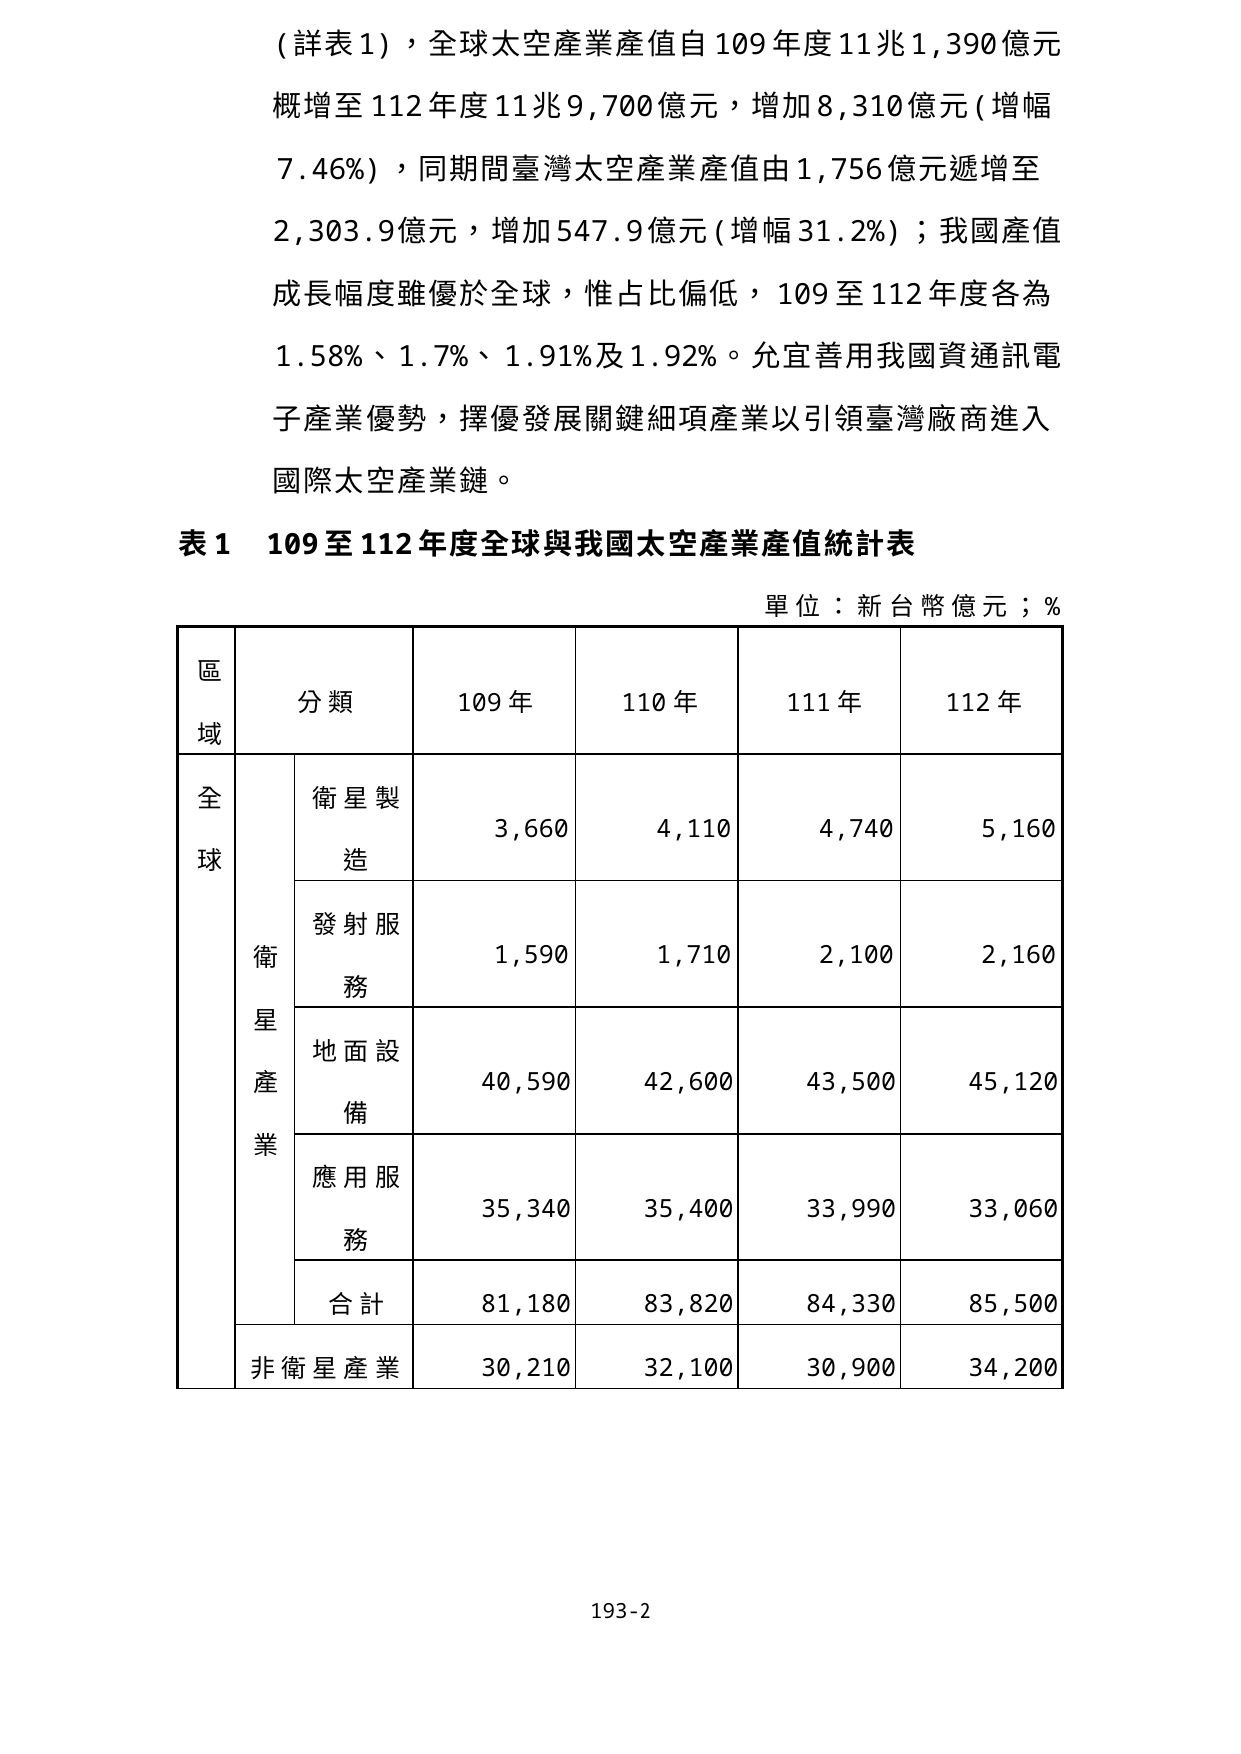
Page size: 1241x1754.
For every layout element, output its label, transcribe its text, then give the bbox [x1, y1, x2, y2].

table_cell 35,340 [414, 1135, 575, 1259]
table_header 分類 [236, 628, 412, 753]
table_cell 30,210 [414, 1325, 575, 1387]
table_cell 應用服務 [295, 1135, 412, 1259]
table_cell 4,740 [739, 755, 900, 880]
table_cell 30,900 [739, 1325, 900, 1387]
table_cell 衛星製造 [295, 755, 412, 880]
table_header 112年 [901, 628, 1061, 753]
table_cell 32,100 [576, 1325, 737, 1387]
table_cell 85,500 [901, 1261, 1061, 1323]
table_cell 發射服務 [295, 881, 412, 1006]
table_cell 2,160 [901, 881, 1061, 1006]
table_cell 3,660 [414, 755, 575, 880]
table_cell 42,600 [576, 1008, 737, 1133]
table_cell 35,400 [576, 1135, 737, 1259]
table_cell 地面設備 [295, 1008, 412, 1133]
text 單位：新台幣億元；% [177, 562, 1063, 625]
table_header 111年 [739, 628, 900, 753]
text 國家太空中心每年透過太空產業調查，掌握國內最新太空產業發展現況，可作為制定與評估政策成效之參考，另衛星產業協會SIA(Satellite Industry Association)亦針對全球太空產業調查；依國家太空中心提供109至112年度全球與我國太空產業產值之統計(詳表1)，全球太空產業產值自109年度11兆1,390億元概增至112年度11兆9,700億元，增加8,310億元(增幅7.46%)，同期間臺灣太空產業產值由1,756億元遞增至2,303.9億元，增加547.9億元(增幅31.2%)；我國產值成長幅度雖優於全球，惟占比偏低，109至112年度各為1.58%、1.7%、1.91%及1.92%。允宜善用我國資通訊電子產業優勢，擇優發展關鍵細項產業以引領臺灣廠商進入國際太空產業鏈。 [266, 0, 1063, 500]
table_header 區域 [179, 628, 234, 753]
table_cell 全球 [179, 755, 234, 1387]
text 表1 109至112年度全球與我國太空產業產值統計表 [177, 500, 1063, 562]
table_cell 81,180 [414, 1261, 575, 1323]
table_cell 83,820 [576, 1261, 737, 1323]
table_cell 4,110 [576, 755, 737, 880]
table_cell 合計 [295, 1261, 412, 1323]
table_cell 1,590 [414, 881, 575, 1006]
table_cell 非衛星產業 [236, 1325, 412, 1387]
table_cell 84,330 [739, 1261, 900, 1323]
table_cell 33,990 [739, 1135, 900, 1259]
table_cell 衛星產業 [236, 755, 294, 1323]
table_cell 1,710 [576, 881, 737, 1006]
table_cell 45,120 [901, 1008, 1061, 1133]
table_cell 43,500 [739, 1008, 900, 1133]
table_cell 34,200 [901, 1325, 1061, 1387]
table_header 110年 [576, 628, 737, 753]
table_cell 33,060 [901, 1135, 1061, 1259]
table_cell 2,100 [739, 881, 900, 1006]
table_cell 5,160 [901, 755, 1061, 880]
table_header 109年 [414, 628, 575, 753]
table_cell 40,590 [414, 1008, 575, 1133]
